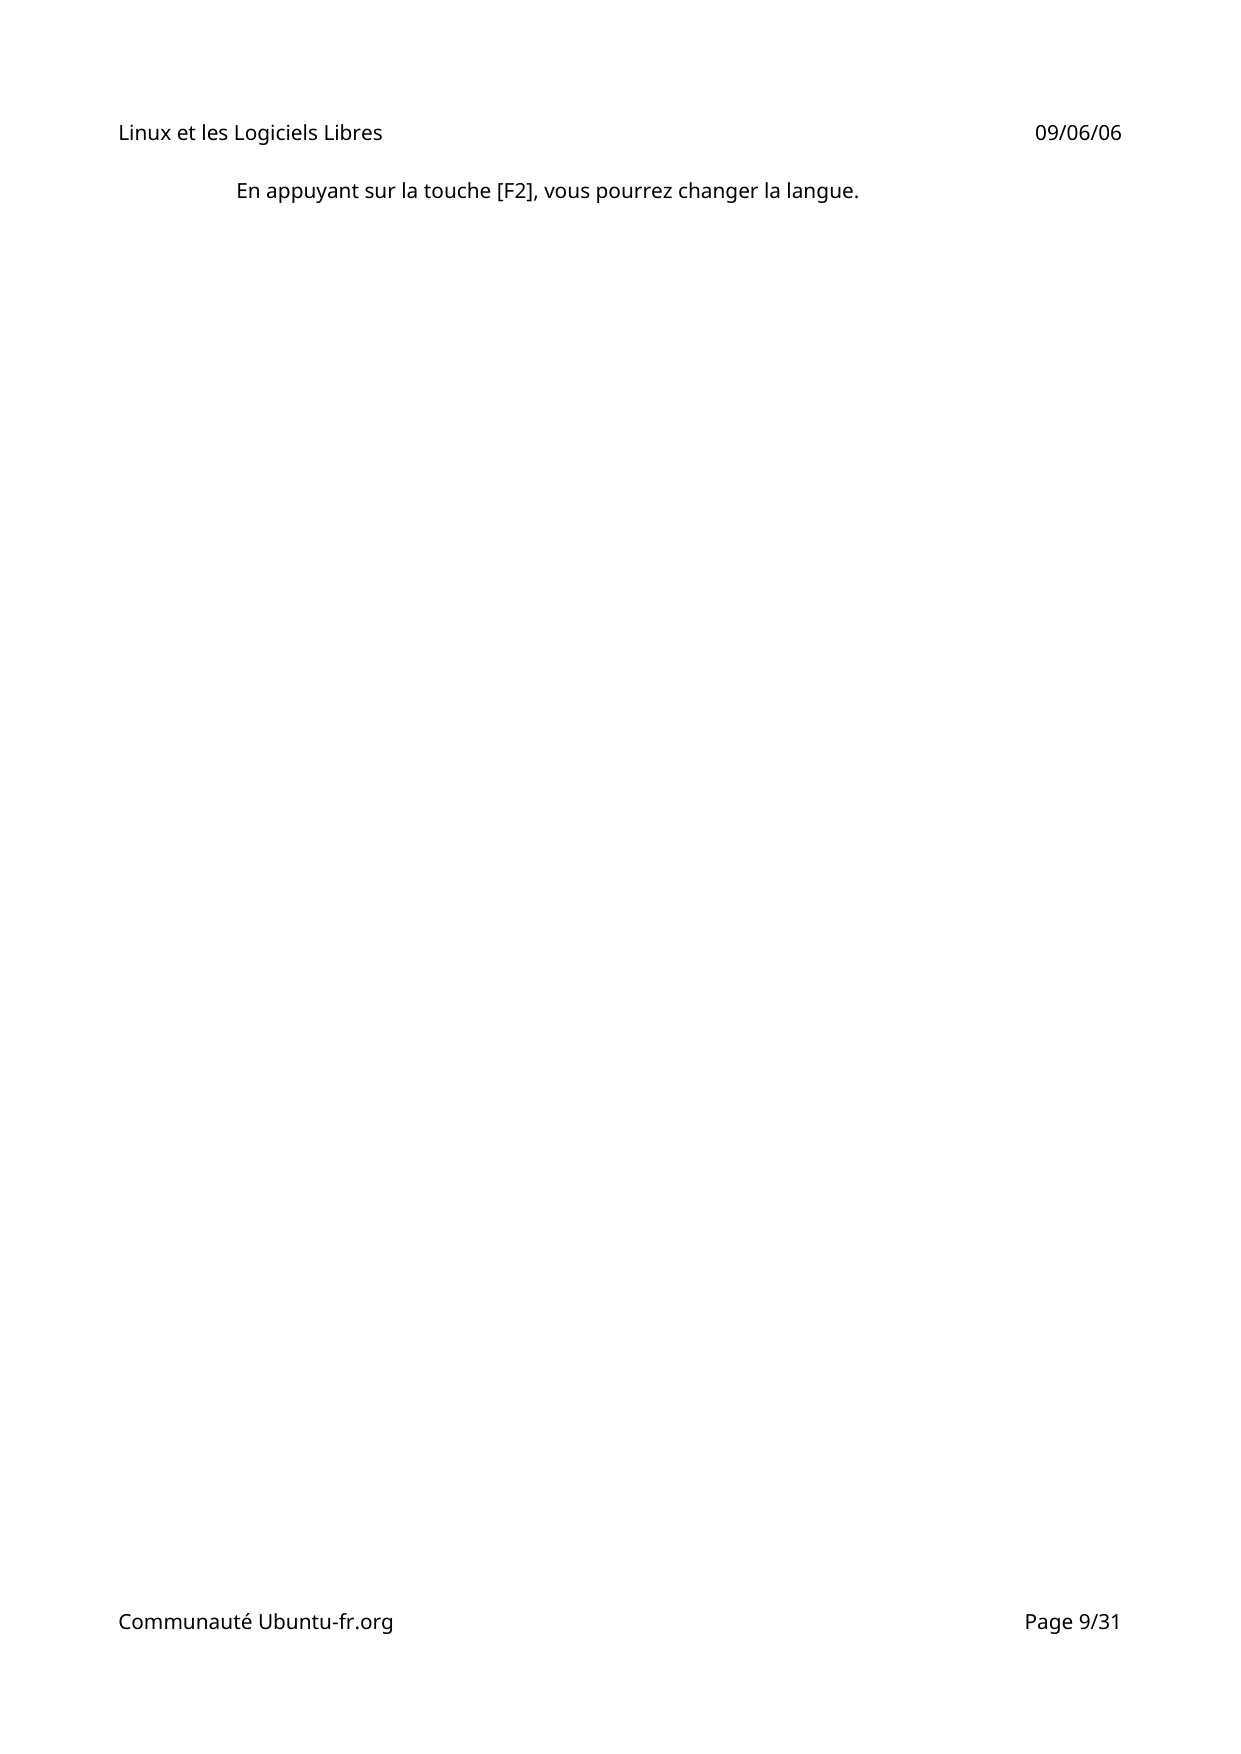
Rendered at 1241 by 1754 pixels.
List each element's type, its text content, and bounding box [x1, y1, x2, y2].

text En appuyant sur la touche [F2], vous pourrez changer la langue. [236, 176, 1122, 204]
